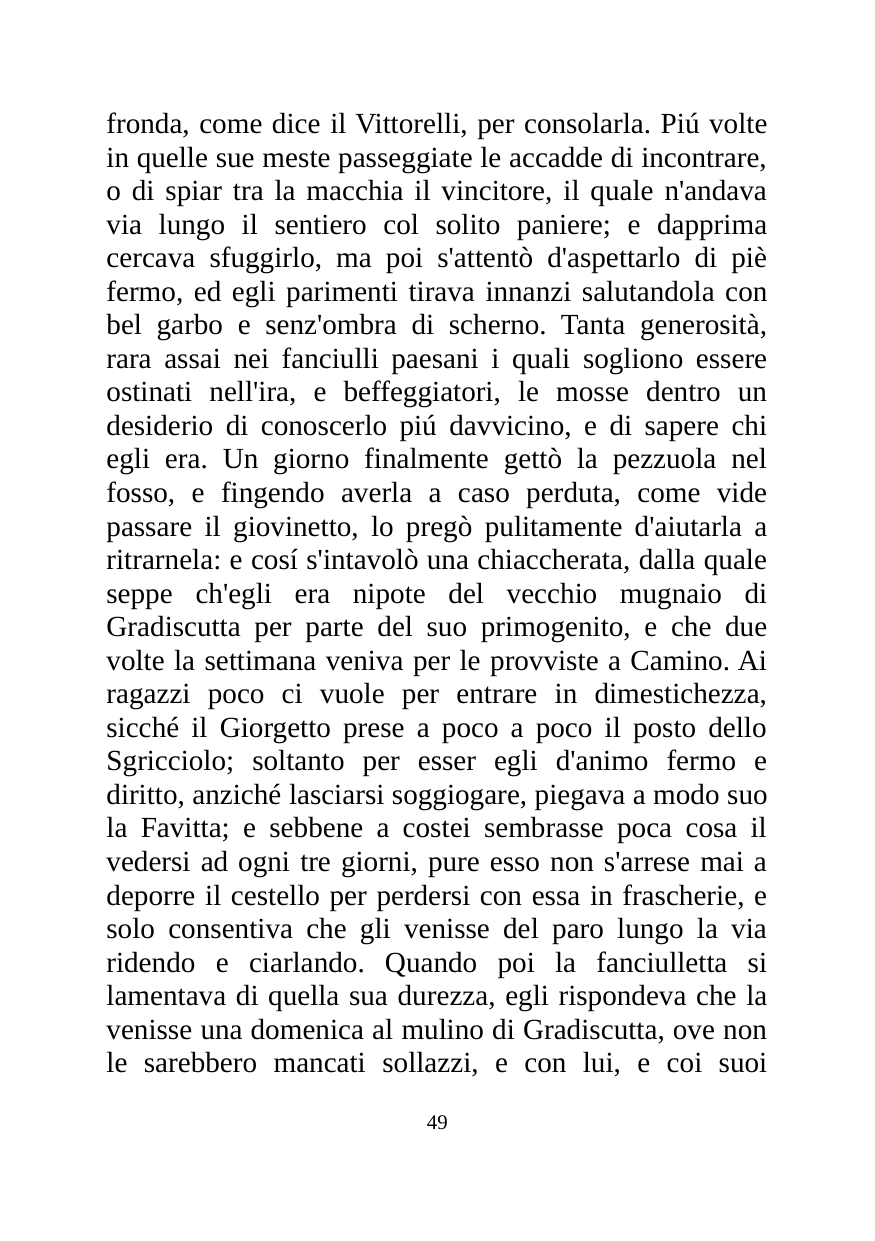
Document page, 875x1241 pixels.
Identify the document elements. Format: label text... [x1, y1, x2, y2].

text fronda, come dice il Vittorelli, per consolarla. Piú volte in quelle sue meste passeggiate le accadde di incontrare, o di spiar tra la macchia il vincitore, il quale n'andava via lungo il sentiero col solito paniere; e dapprima cercava sfuggirlo, ma poi s'attentò d'aspettarlo di piè fermo, ed egli parimenti tirava innanzi salutandola con bel garbo e senz'ombra di scherno. Tanta generosità, rara assai nei fanciulli paesani i quali sogliono essere ostinati nell'ira, e beffeggiatori, le mosse dentro un desiderio di conoscerlo piú davvicino, e di sapere chi egli era. Un giorno finalmente gettò la pezzuola nel fosso, e fingendo averla a caso perduta, come vide passare il giovinetto, lo pregò pulitamente d'aiutarla a ritrarnela: e cosí s'intavolò una chiaccherata, dalla quale seppe ch'egli era nipote del vecchio mugnaio di Gradiscutta per parte del suo primogenito, e che due volte la settimana veniva per le provviste a Camino. Ai ragazzi poco ci vuole per entrare in dimestichezza, sicché il Giorgetto prese a poco a poco il posto dello Sgricciolo; soltanto per esser egli d'animo fermo e diritto, anziché lasciarsi soggiogare, piegava a modo suo la Favitta; e sebbene a costei sembrasse poca cosa il vedersi ad ogni tre giorni, pure esso non s'arrese mai a deporre il cestello per perdersi con essa in frascherie, e solo consentiva che gli venisse del paro lungo la via ridendo e ciarlando. Quando poi la fanciulletta si lamentava di quella sua durezza, egli rispondeva che la venisse una domenica al mulino di Gradiscutta, ove non le sarebbero mancati sollazzi, e con lui, e coi suoi [106, 106, 768, 1079]
